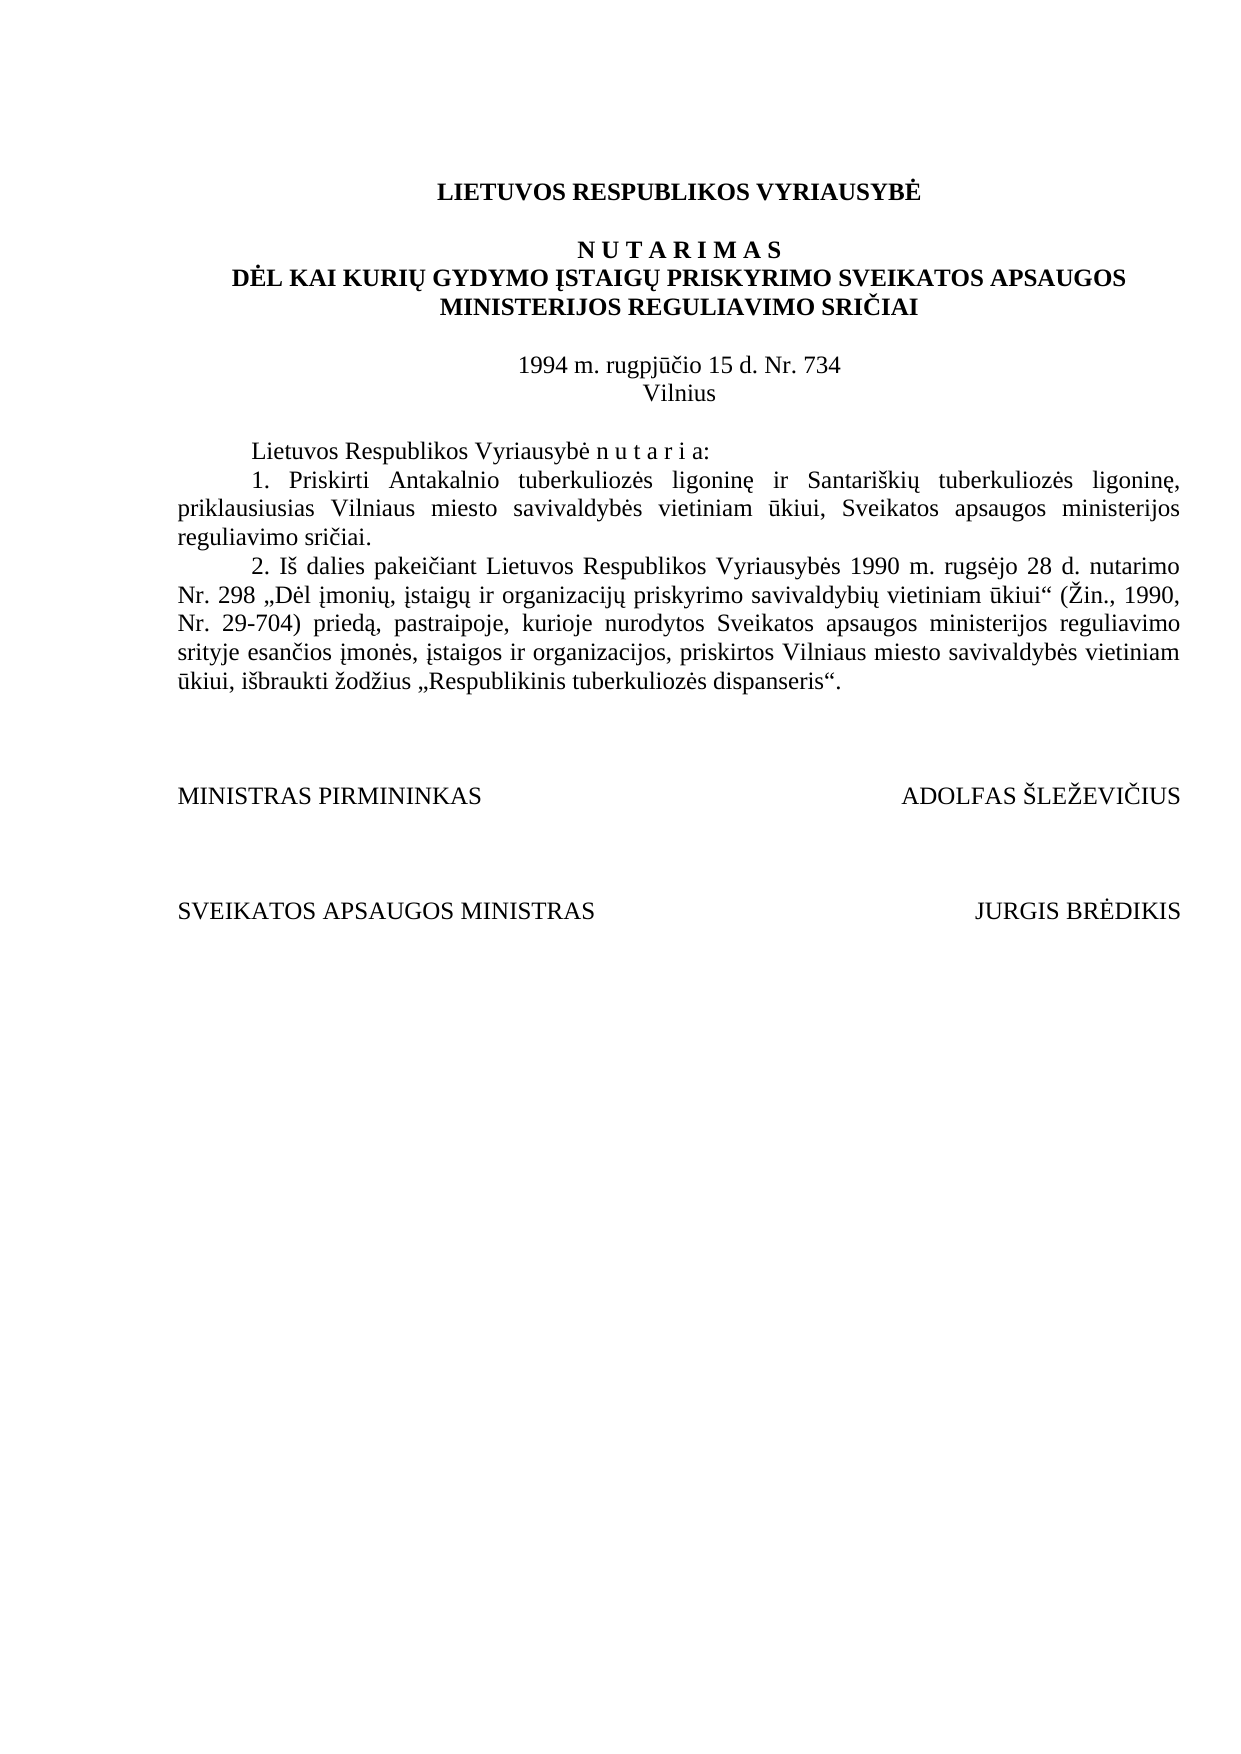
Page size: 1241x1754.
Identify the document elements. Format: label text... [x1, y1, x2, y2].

text Vilnius [177, 378, 1181, 407]
text N U T A R I M A S [177, 235, 1181, 263]
text 1994 m. rugpjūčio 15 d. Nr. 734 [177, 350, 1181, 378]
text LIETUVOS RESPUBLIKOS VYRIAUSYBĖ [177, 177, 1181, 206]
text 2. Iš dalies pakeičiant Lietuvos Respublikos Vyriausybės 1990 m. rugsėjo 28 d. nutarimo Nr. 298 „Dėl įmonių, įstaigų ir organizacijų priskyrimo savivaldybių vietiniam ūkiui“ (Žin., 1990, Nr. 29-704) priedą, pastraipoje, kurioje nurodytos Sveikatos apsaugos ministerijos reguliavimo srityje esančios įmonės, įstaigos ir organizacijos, priskirtos Vilniaus miesto savivaldybės vietiniam ūkiui, išbraukti žodžius „Respublikinis tuberkuliozės dispanseris“. [177, 551, 1181, 695]
text DĖL KAI KURIŲ GYDYMO ĮSTAIGŲ PRISKYRIMO SVEIKATOS APSAUGOS MINISTERIJOS REGULIAVIMO SRIČIAI [177, 263, 1181, 321]
text Lietuvos Respublikos Vyriausybė nutaria: [177, 436, 1181, 465]
text 1. Priskirti Antakalnio tuberkuliozės ligoninę ir Santariškių tuberkuliozės ligoninę, priklausiusias Vilniaus miesto savivaldybės vietiniam ūkiui, Sveikatos apsaugos ministerijos reguliavimo sričiai. [177, 465, 1181, 551]
text MINISTRAS PIRMININKAS ADOLFAS ŠLEŽEVIČIUS [177, 781, 1181, 810]
text SVEIKATOS APSAUGOS MINISTRAS JURGIS BRĖDIKIS [177, 896, 1181, 925]
